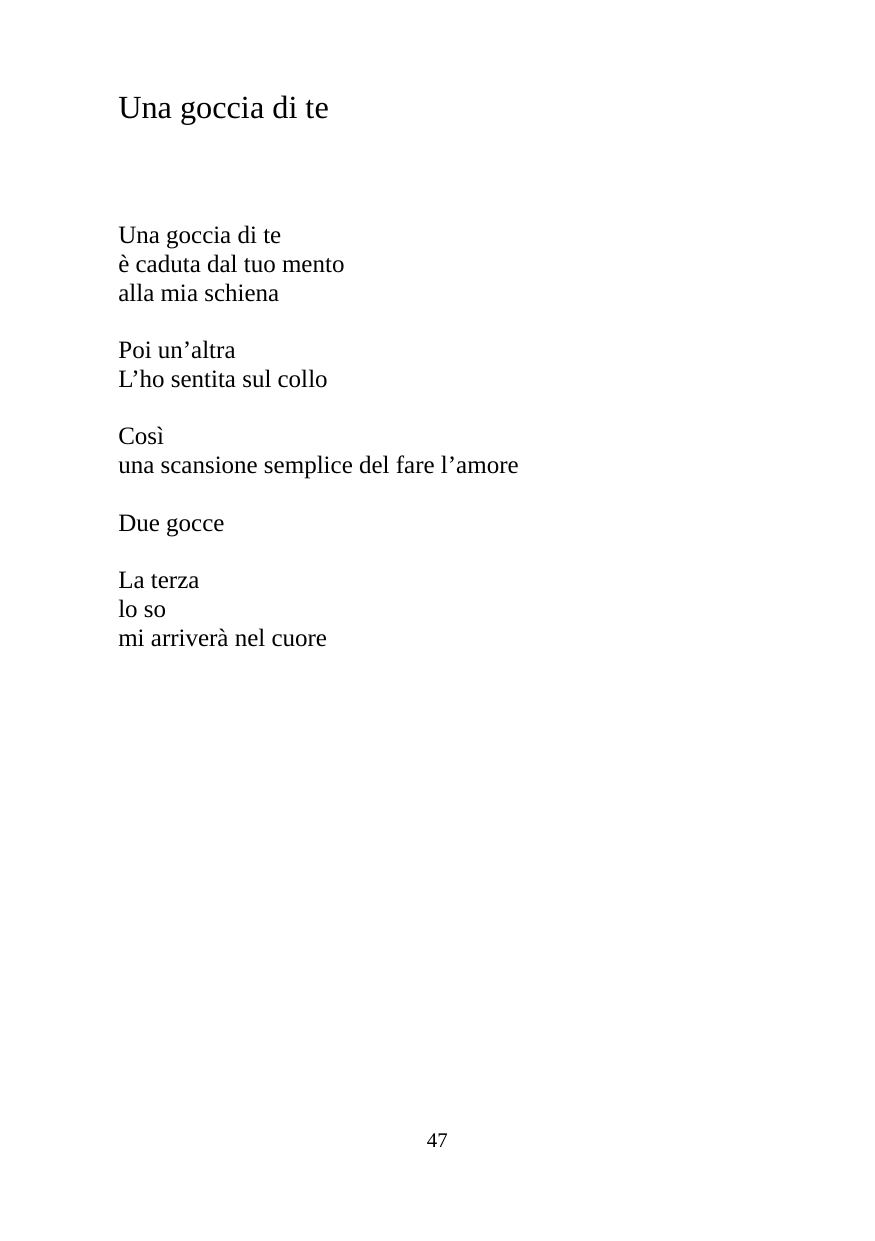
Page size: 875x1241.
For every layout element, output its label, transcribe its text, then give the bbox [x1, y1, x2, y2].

subtitle Una goccia di te [118, 88, 786, 220]
text Una goccia di te [118, 220, 786, 249]
text lo so mi arriverà nel cuore [118, 594, 786, 651]
text una scansione semplice del fare l’amore [118, 450, 786, 479]
text Così [118, 421, 786, 450]
text alla mia schiena [118, 278, 786, 306]
text L’ho sentita sul collo [118, 364, 786, 393]
text La terza [118, 565, 786, 594]
text Due gocce [118, 508, 786, 536]
text Poi un’altra [118, 335, 786, 364]
text è caduta dal tuo mento [118, 249, 786, 278]
